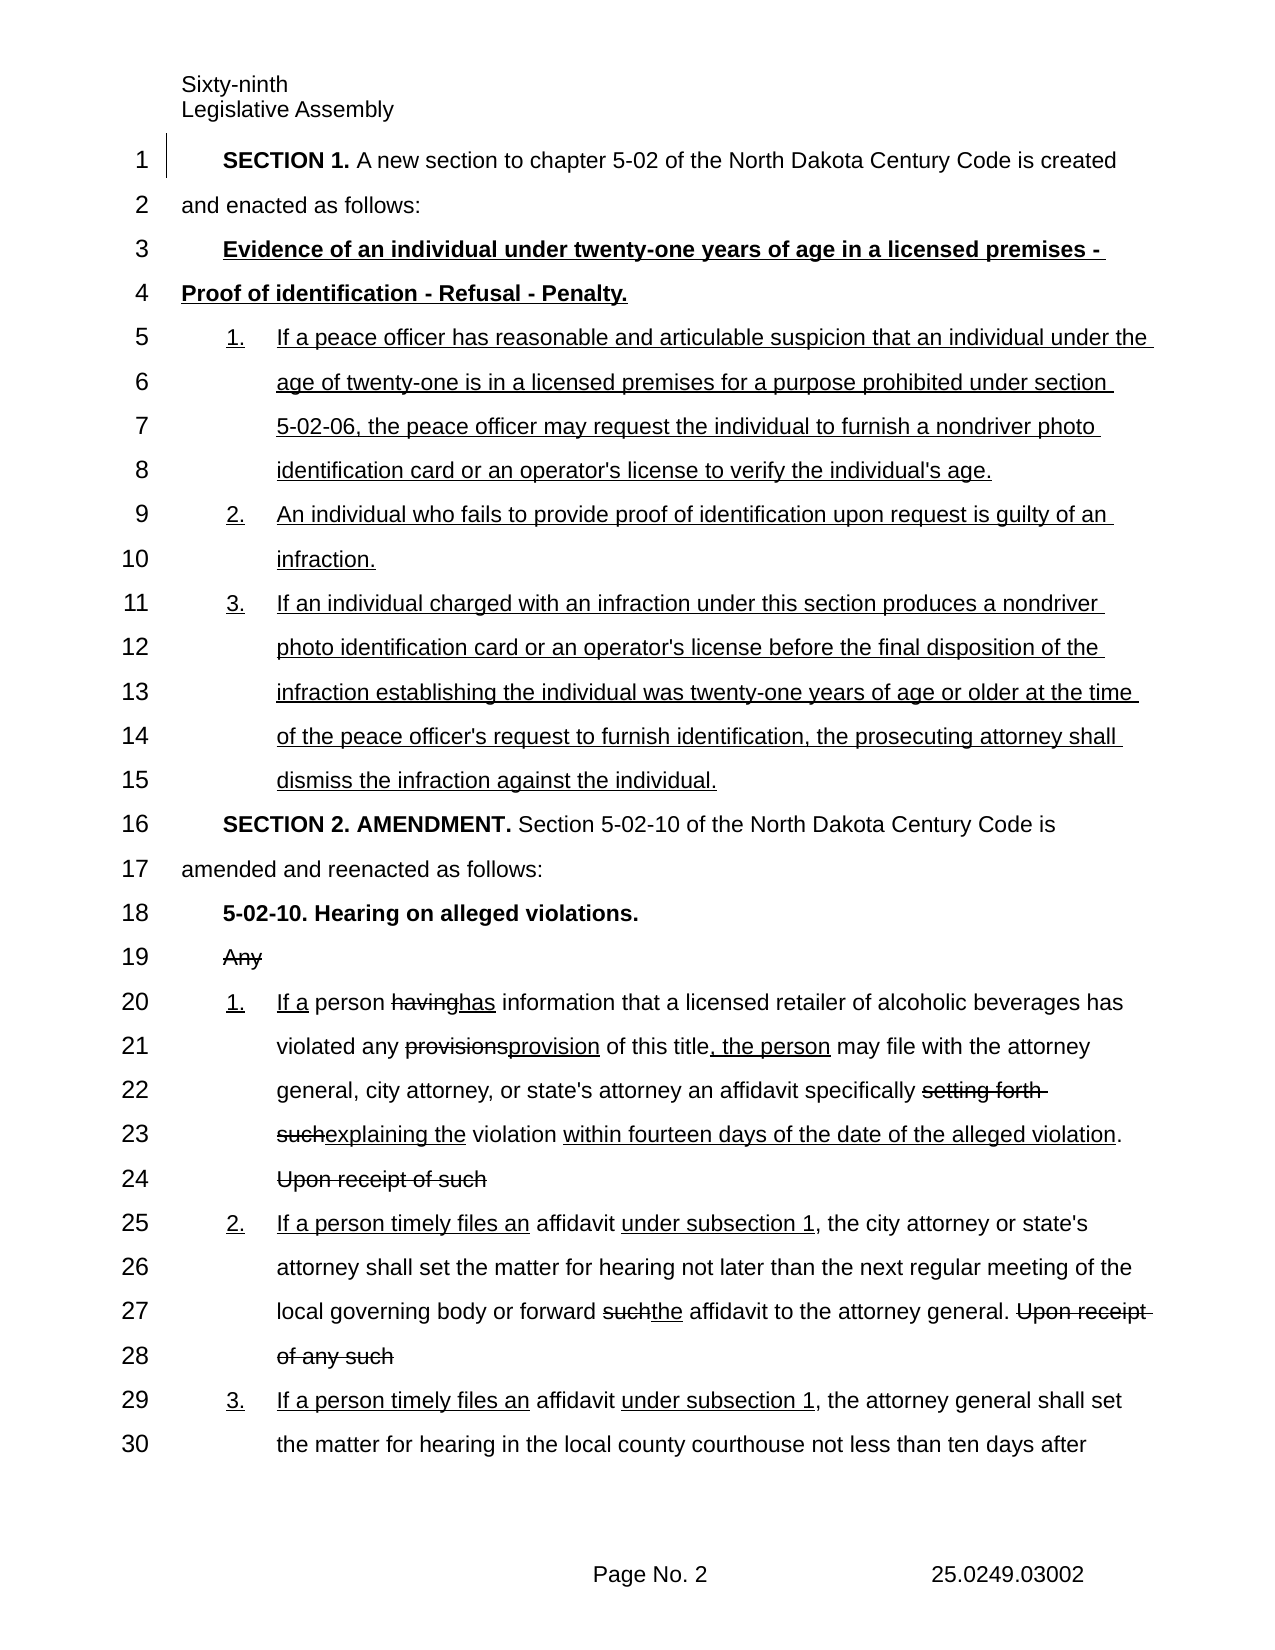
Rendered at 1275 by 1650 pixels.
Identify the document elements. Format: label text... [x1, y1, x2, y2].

subtitle Evidence of an individual under twenty‑one years of age in a licensed premises ‑ Proof of identification ‑ Refusal ‑ Penalty. [181, 222, 1154, 310]
text 3. If a person timely files an affidavit under subsection 1, the attorney general shall set the matter for hearing in the local county courthouse not less than ten days after [181, 1373, 1154, 1461]
text 3. If an individual charged with an infraction under this section produces a nondriver photo identification card or an operator's license before the final disposition of the infraction establishing the individual was twenty‑one years of age or older at the time of the peace officer's request to furnish identification, the prosecuting attorney shall dismiss the infraction against the individual. [181, 576, 1154, 797]
text SECTION 2. AMENDMENT. Section 5‑02‑10 of the North Dakota Century Code is amended and reenacted as follows: [181, 797, 1154, 886]
text Any [181, 930, 1154, 974]
text 2. An individual who fails to provide proof of identification upon request is guilty of an infraction. [181, 487, 1154, 576]
text 2. If a person timely files an affidavit under subsection 1, the city attorney or state's attorney shall set the matter for hearing not later than the next regular meeting of the local governing body or forward suchthe affidavit to the attorney general. Upon receipt of any such [181, 1196, 1154, 1373]
subtitle 5‑02‑10. Hearing on alleged violations. [181, 886, 1154, 930]
text 1. If a peace officer has reasonable and articulable suspicion that an individual under the age of twenty‑one is in a licensed premises for a purpose prohibited under section 5‑02‑06, the peace officer may request the individual to furnish a nondriver photo identification card or an operator's license to verify the individual's age. [181, 310, 1154, 487]
text 1. If a person havinghas information that a licensed retailer of alcoholic beverages has violated any provisionsprovision of this title, the person may file with the attorney general, city attorney, or state's attorney an affidavit specifically setting forth suchexplaining the violation within fourteen days of the date of the alleged violation. Upon receipt of such [181, 974, 1154, 1196]
